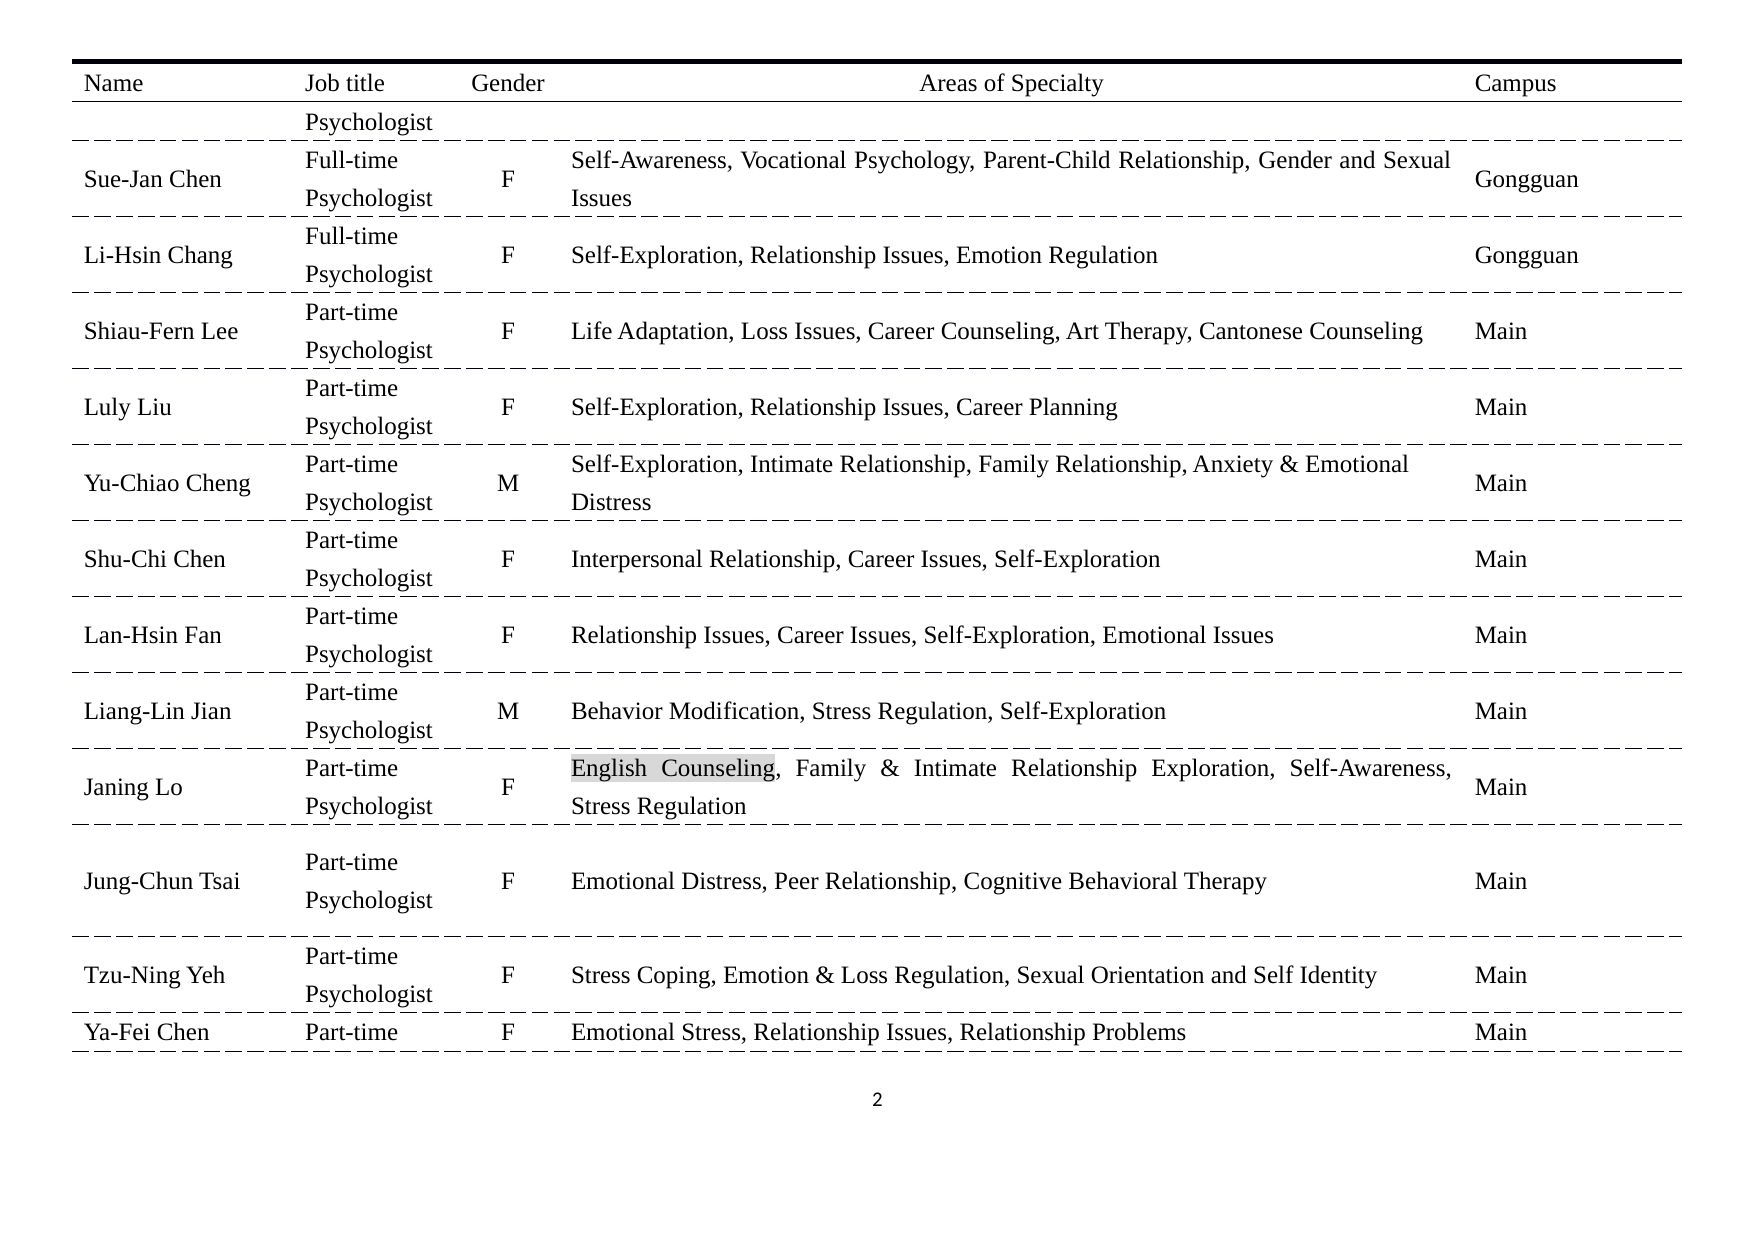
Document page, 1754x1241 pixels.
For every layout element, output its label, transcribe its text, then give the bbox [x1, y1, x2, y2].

table_cell [72, 102, 294, 140]
table_cell F [456, 936, 559, 1012]
table_header Areas of Specialty [560, 64, 1463, 101]
table_cell Relationship Issues, Career Issues, Self-Exploration, Emotional Issues [560, 596, 1463, 672]
table_cell Part-time Psychologist [294, 596, 456, 672]
table_cell Main [1463, 444, 1682, 520]
table_cell F [456, 216, 559, 292]
table_cell F [456, 748, 559, 824]
table_cell Self-Exploration, Relationship Issues, Emotion Regulation [560, 216, 1463, 292]
table_cell Part-time Psychologist [294, 748, 456, 824]
table_cell F [456, 368, 559, 444]
table_cell Part-time Psychologist [294, 368, 456, 444]
table_cell Self-Awareness, Vocational Psychology, Parent-Child Relationship, Gender and Sexual Issues [560, 140, 1463, 216]
table_cell Main [1463, 1012, 1682, 1051]
table_cell Yu-Chiao Cheng [72, 444, 294, 520]
table_cell [1463, 102, 1682, 140]
table_cell M [456, 672, 559, 748]
table_header Name [72, 64, 294, 101]
table_cell Main [1463, 368, 1682, 444]
table_cell Emotional Stress, Relationship Issues, Relationship Problems [560, 1012, 1463, 1051]
table_cell Full-time Psychologist [294, 140, 456, 216]
table_cell English Counseling, Family & Intimate Relationship Exploration, Self-Awareness, Stress Regulation [560, 748, 1463, 824]
table_cell Main [1463, 520, 1682, 596]
table_cell Liang-Lin Jian [72, 672, 294, 748]
table_cell Part-time Psychologist [294, 292, 456, 368]
table_cell Stress Coping, Emotion & Loss Regulation, Sexual Orientation and Self Identity [560, 936, 1463, 1012]
table_cell Self-Exploration, Relationship Issues, Career Planning [560, 368, 1463, 444]
table_cell Part-time Psychologist [294, 672, 456, 748]
table_cell Full-time Psychologist [294, 216, 456, 292]
table_cell Lan-Hsin Fan [72, 596, 294, 672]
table_cell Gongguan [1463, 216, 1682, 292]
table_cell Part-time Psychologist [294, 936, 456, 1012]
table_cell Shiau-Fern Lee [72, 292, 294, 368]
table_header Campus [1463, 64, 1682, 101]
table_header Gender [456, 64, 559, 101]
table_cell F [456, 520, 559, 596]
table_cell Part-time Psychologist [294, 520, 456, 596]
table_cell F [456, 824, 559, 936]
table_cell Ya-Fei Chen [72, 1012, 294, 1051]
table_cell Main [1463, 936, 1682, 1012]
table_cell Gongguan [1463, 140, 1682, 216]
table_cell Janing Lo [72, 748, 294, 824]
table_header Job title [294, 64, 456, 101]
table_cell Luly Liu [72, 368, 294, 444]
table_cell Main [1463, 596, 1682, 672]
table_cell Life Adaptation, Loss Issues, Career Counseling, Art Therapy, Cantonese Counseling [560, 292, 1463, 368]
table_cell Part-time [294, 1012, 456, 1051]
table_cell Shu-Chi Chen [72, 520, 294, 596]
table_cell Emotional Distress, Peer Relationship, Cognitive Behavioral Therapy [560, 824, 1463, 936]
table_cell M [456, 444, 559, 520]
table_cell Main [1463, 672, 1682, 748]
table_cell Tzu-Ning Yeh [72, 936, 294, 1012]
table_cell Main [1463, 292, 1682, 368]
table_cell Self-Exploration, Intimate Relationship, Family Relationship, Anxiety & Emotional Distress [560, 444, 1463, 520]
table_cell Psychologist [294, 102, 456, 140]
table_cell Li-Hsin Chang [72, 216, 294, 292]
table_cell F [456, 1012, 559, 1051]
table_cell Main [1463, 748, 1682, 824]
table_cell F [456, 292, 559, 368]
table_cell Main [1463, 824, 1682, 936]
table_cell Part-time Psychologist [294, 824, 456, 936]
table_cell F [456, 140, 559, 216]
table_cell Behavior Modification, Stress Regulation, Self-Exploration [560, 672, 1463, 748]
table_cell F [456, 596, 559, 672]
table_cell Part-time Psychologist [294, 444, 456, 520]
table_cell [560, 102, 1463, 140]
table_cell Interpersonal Relationship, Career Issues, Self-Exploration [560, 520, 1463, 596]
table_cell Sue-Jan Chen [72, 140, 294, 216]
table_cell Jung-Chun Tsai [72, 824, 294, 936]
table_cell [456, 102, 559, 140]
